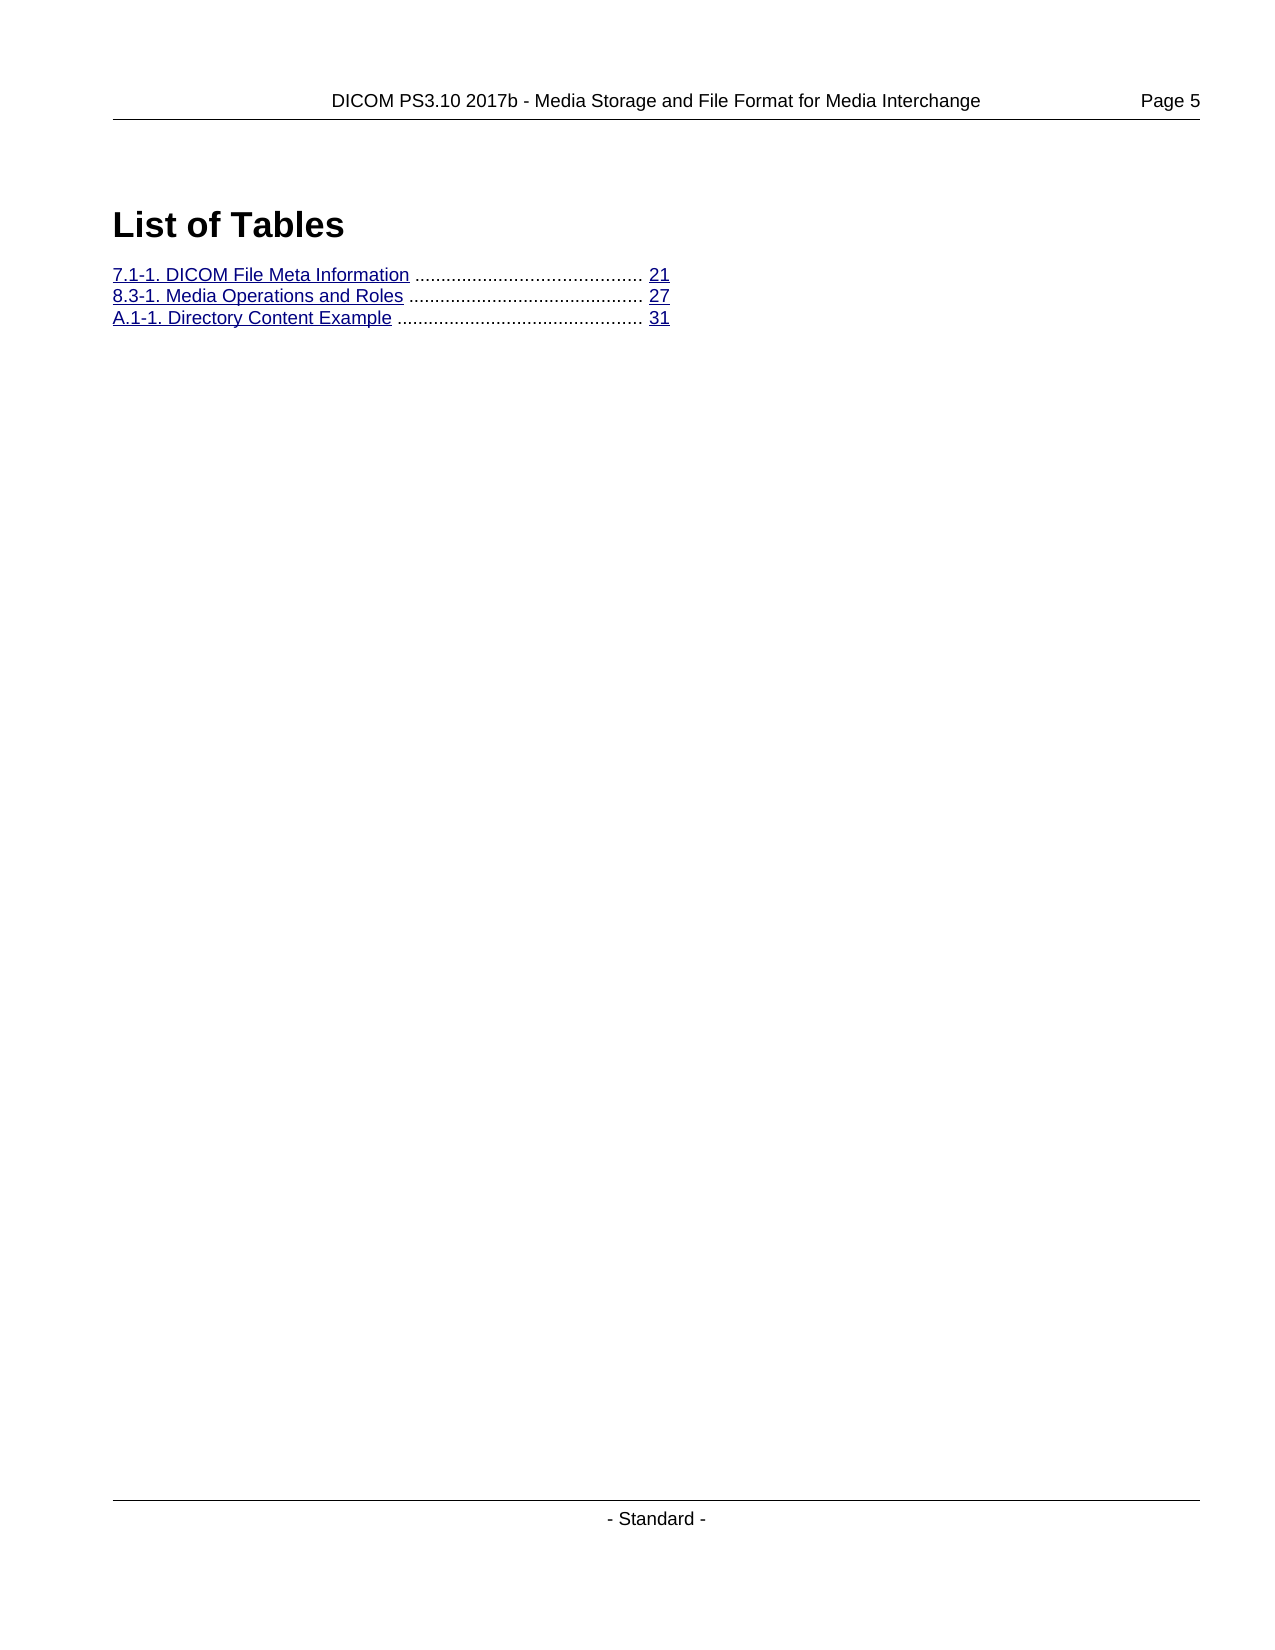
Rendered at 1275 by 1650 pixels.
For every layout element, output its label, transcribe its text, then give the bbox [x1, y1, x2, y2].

text List of Tables [112, 204, 1200, 245]
text A.1-1. Directory Content Example 0 [112, 306, 1175, 328]
text 8.3-1. Media Operations and Roles 0 [112, 285, 1175, 306]
text 7.1-1. DICOM File Meta Information 0 [112, 263, 1175, 285]
